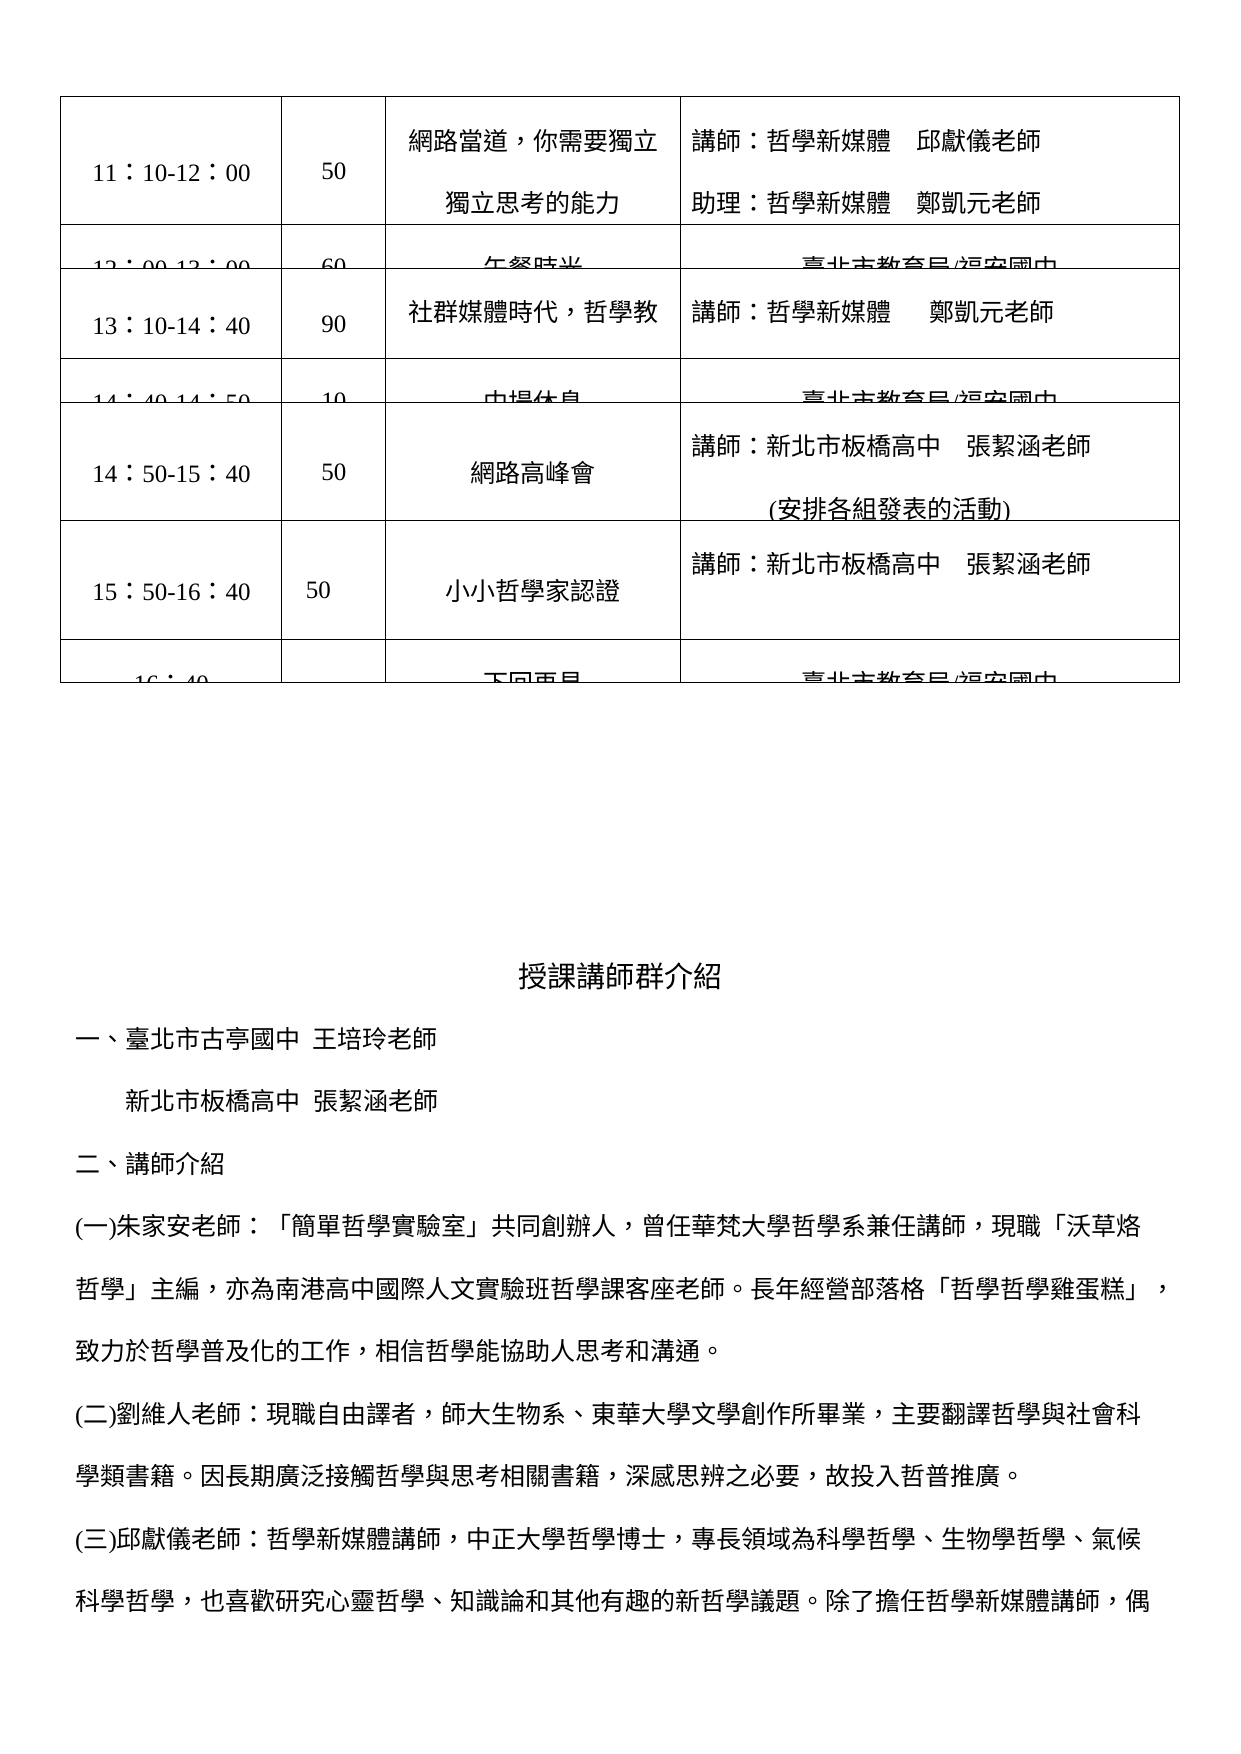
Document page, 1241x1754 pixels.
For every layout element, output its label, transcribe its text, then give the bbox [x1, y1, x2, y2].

table_cell 午餐時光 [386, 225, 680, 267]
text 新北市板橋高中 張絜涵老師 [75, 1058, 1165, 1121]
table_cell 臺北市教育局/福安國中 [681, 225, 1179, 267]
table_cell 14：40-14：50 [61, 359, 281, 402]
table_cell 60 [282, 225, 385, 267]
table_cell 中場休息 [386, 359, 680, 402]
table_cell 50 [282, 403, 385, 519]
table_cell 網路高峰會 [386, 403, 680, 519]
table_cell 臺北市教育局/福安國中 [681, 640, 1179, 682]
table_cell 小小哲學家認證 [386, 521, 680, 638]
text (二)劉維人老師：現職自由譯者，師大生物系、東華大學文學創作所畢業，主要翻譯哲學與社會科學類書籍。因長期廣泛接觸哲學與思考相關書籍，深感思辨之必要，故投入哲普推廣。 [75, 1371, 1165, 1496]
table_cell 講師：哲學新媒體 鄭凱元老師 助理：哲學新媒體 邱獻儀老師 [681, 269, 1179, 358]
table_cell 90 [282, 269, 385, 358]
text 授課講師群介紹 [75, 933, 1165, 996]
text (三)邱獻儀老師：哲學新媒體講師，中正大學哲學博士，專長領域為科學哲學、生物學哲學、氣候科學哲學，也喜歡研究心靈哲學、知識論和其他有趣的新哲學議題。除了擔任哲學新媒體講師，偶 [75, 1496, 1165, 1621]
text 一、臺北市古亭國中 王培玲老師 [75, 996, 1165, 1058]
table_cell 下回再見 [386, 640, 680, 682]
table_cell 50 [282, 521, 385, 638]
table_cell 10 [282, 359, 385, 402]
table_cell 16：40 [61, 640, 281, 682]
table_cell 社群媒體時代，哲學教你辨識假新聞 [386, 269, 680, 358]
table_cell 臺北市教育局/福安國中 [681, 359, 1179, 402]
table_cell 講師：哲學新媒體 邱獻儀老師 助理：哲學新媒體 鄭凱元老師 [681, 97, 1179, 224]
text (一)朱家安老師：「簡單哲學實驗室」共同創辦人，曾任華梵大學哲學系兼任講師，現職「沃草烙哲學」主編，亦為南港高中國際人文實驗班哲學課客座老師。長年經營部落格「哲學哲學雞蛋糕」，致力於哲學普及化的工作，相信哲學能協助人思考和溝通。 [75, 1183, 1165, 1371]
table_cell 12：00-13：00 [61, 225, 281, 267]
table_cell 講師：新北市板橋高中 張絜涵老師 助理：臺北市古亭國中 王培玲 老師 [681, 521, 1179, 638]
table_cell 13：10-14：40 [61, 269, 281, 358]
table_cell 講師：新北市板橋高中 張絜涵老師 (安排各組發表的活動) 助理：臺北市古亭國中 王培玲老師 [681, 403, 1179, 519]
table_cell 網路當道，你需要獨立獨立思考的能力 [386, 97, 680, 224]
table_cell 15：50-16：40 [61, 521, 281, 638]
table_cell [282, 640, 385, 682]
table_cell 下回再見 [512, 674, 529, 682]
text 二、講師介紹 [75, 1121, 1165, 1183]
table_cell 14：50-15：40 [61, 403, 281, 519]
table_cell 11：10-12：00 [61, 97, 281, 224]
table_cell 50 [282, 97, 385, 224]
